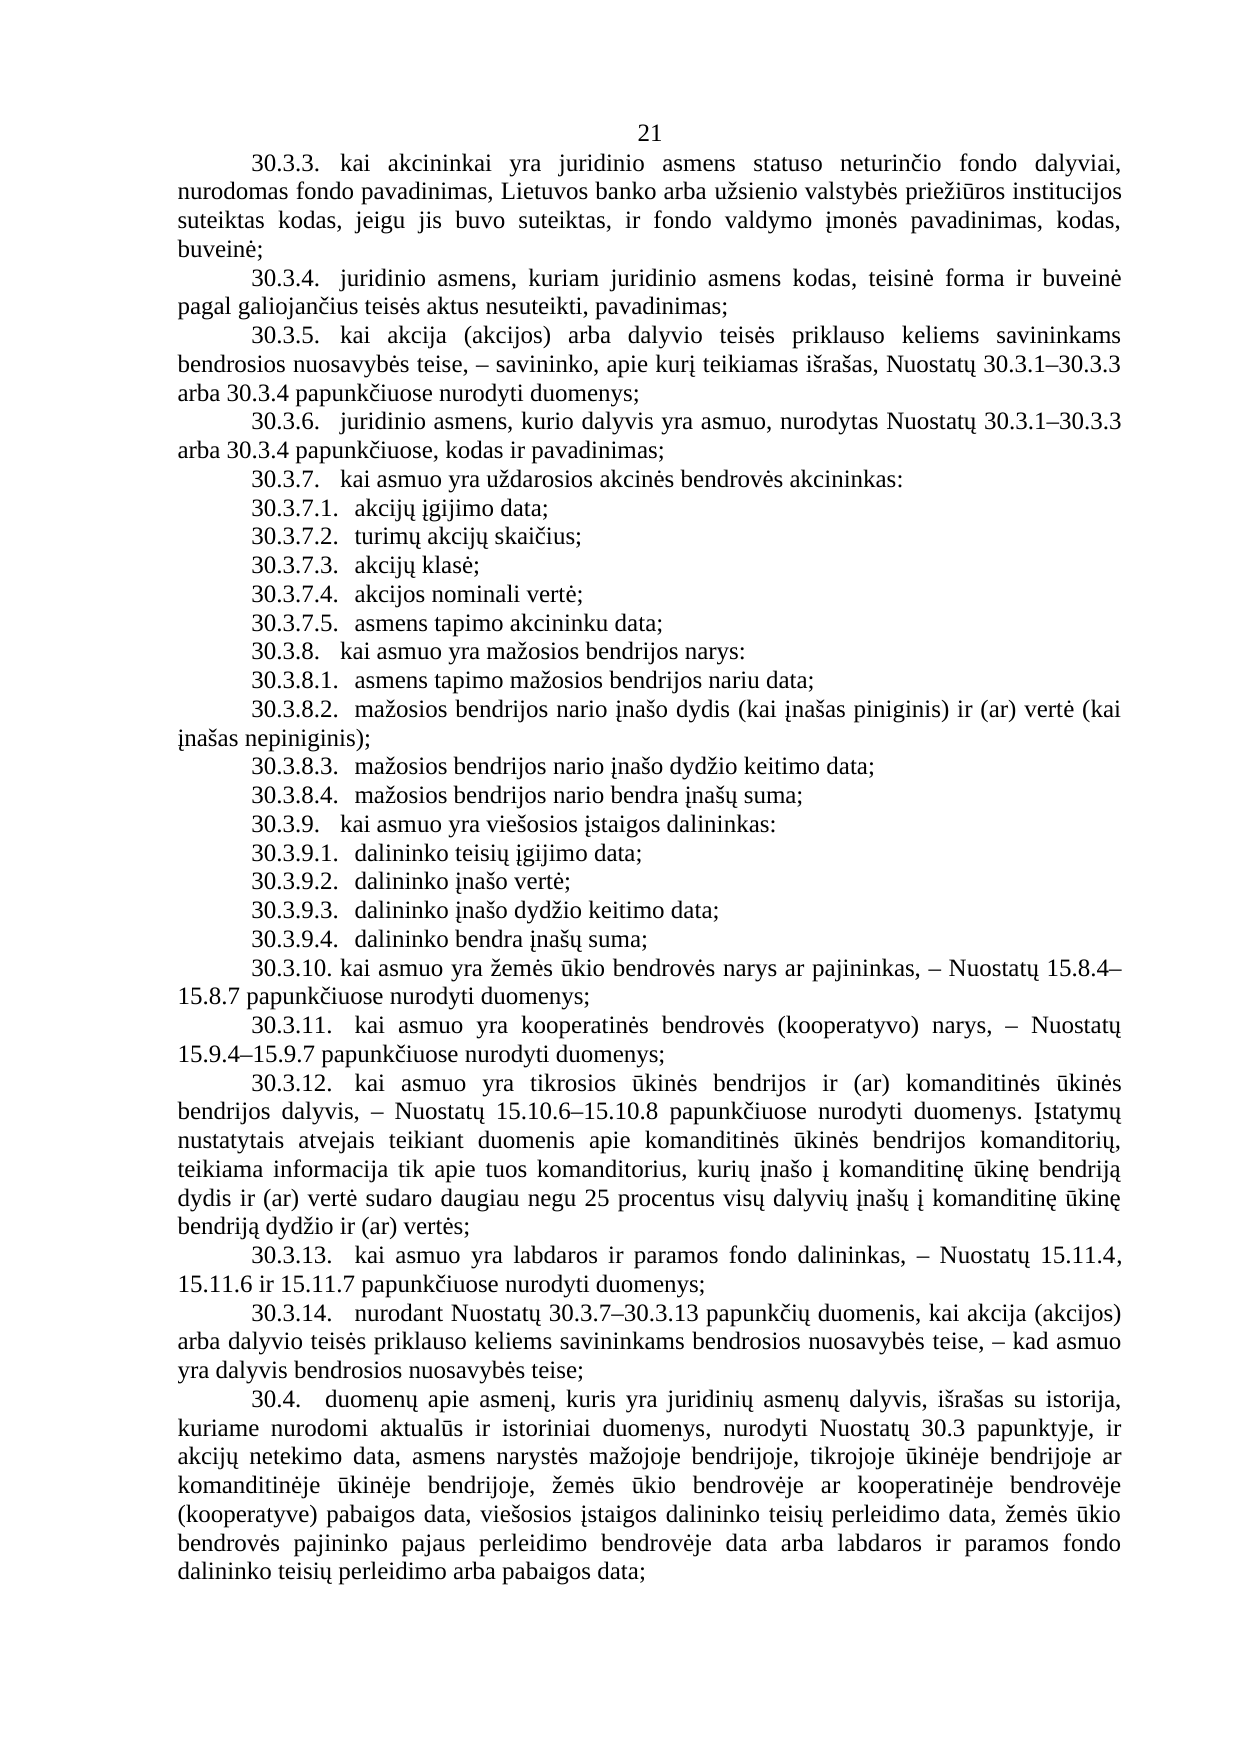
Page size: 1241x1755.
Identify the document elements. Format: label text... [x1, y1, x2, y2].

text 30.3.9.4. dalininko bendra įnašų suma; [177, 924, 1122, 953]
text 30.3.7.4. akcijos nominali vertė; [177, 579, 1122, 608]
text 30.3.8.1. asmens tapimo mažosios bendrijos nariu data; [177, 665, 1122, 694]
text 30.3.7.3. akcijų klasė; [177, 550, 1122, 579]
text 30.3.5. kai akcija (akcijos) arba dalyvio teisės priklauso keliems savininkams bendrosios nuosavybės teise, – savininko, apie kurį teikiamas išrašas, Nuostatų 30.3.1–30.3.3 arba 30.3.4 papunkčiuose nurodyti duomenys; [177, 320, 1122, 406]
text 30.3.8.3. mažosios bendrijos nario įnašo dydžio keitimo data; [177, 751, 1122, 780]
text 30.3.7. kai asmuo yra uždarosios akcinės bendrovės akcininkas: [177, 464, 1122, 493]
text 30.3.9.1. dalininko teisių įgijimo data; [177, 838, 1122, 866]
text 30.3.12. kai asmuo yra tikrosios ūkinės bendrijos ir (ar) komanditinės ūkinės bendrijos dalyvis, – Nuostatų 15.10.6–15.10.8 papunkčiuose nurodyti duomenys. Įstatymų nustatytais atvejais teikiant duomenis apie komanditinės ūkinės bendrijos komanditorių, teikiama informacija tik apie tuos komanditorius, kurių įnašo į komanditinę ūkinę bendriją dydis ir (ar) vertė sudaro daugiau negu 25 procentus visų dalyvių įnašų į komanditinę ūkinę bendriją dydžio ir (ar) vertės; [177, 1068, 1122, 1240]
text 30.3.8.4. mažosios bendrijos nario bendra įnašų suma; [177, 780, 1122, 809]
text 30.3.13. kai asmuo yra labdaros ir paramos fondo dalininkas, – Nuostatų 15.11.4, 15.11.6 ir 15.11.7 papunkčiuose nurodyti duomenys; [177, 1240, 1122, 1298]
text 30.3.9.3. dalininko įnašo dydžio keitimo data; [177, 895, 1122, 924]
text 30.3.8. kai asmuo yra mažosios bendrijos narys: [177, 636, 1122, 665]
text 30.3.9. kai asmuo yra viešosios įstaigos dalininkas: [177, 809, 1122, 838]
text 30.3.3. kai akcininkai yra juridinio asmens statuso neturinčio fondo dalyviai, nurodomas fondo pavadinimas, Lietuvos banko arba užsienio valstybės priežiūros institucijos suteiktas kodas, jeigu jis buvo suteiktas, ir fondo valdymo įmonės pavadinimas, kodas, buveinė; [177, 148, 1122, 263]
text 30.3.10. kai asmuo yra žemės ūkio bendrovės narys ar pajininkas, – Nuostatų 15.8.4–15.8.7 papunkčiuose nurodyti duomenys; [177, 953, 1122, 1010]
text 30.3.7.5. asmens tapimo akcininku data; [177, 608, 1122, 636]
text 30.4. duomenų apie asmenį, kuris yra juridinių asmenų dalyvis, išrašas su istorija, kuriame nurodomi aktualūs ir istoriniai duomenys, nurodyti Nuostatų 30.3 papunktyje, ir akcijų netekimo data, asmens narystės mažojoje bendrijoje, tikrojoje ūkinėje bendrijoje ar komanditinėje ūkinėje bendrijoje, žemės ūkio bendrovėje ar kooperatinėje bendrovėje (kooperatyve) pabaigos data, viešosios įstaigos dalininko teisių perleidimo data, žemės ūkio bendrovės pajininko pajaus perleidimo bendrovėje data arba labdaros ir paramos fondo dalininko teisių perleidimo arba pabaigos data; [177, 1384, 1122, 1585]
text 30.3.11. kai asmuo yra kooperatinės bendrovės (kooperatyvo) narys, – Nuostatų 15.9.4–15.9.7 papunkčiuose nurodyti duomenys; [177, 1010, 1122, 1068]
text 30.3.6. juridinio asmens, kurio dalyvis yra asmuo, nurodytas Nuostatų 30.3.1–30.3.3 arba 30.3.4 papunkčiuose, kodas ir pavadinimas; [177, 406, 1122, 464]
text 30.3.8.2. mažosios bendrijos nario įnašo dydis (kai įnašas piniginis) ir (ar) vertė (kai įnašas nepiniginis); [177, 694, 1122, 751]
text 30.3.14. nurodant Nuostatų 30.3.7–30.3.13 papunkčių duomenis, kai akcija (akcijos) arba dalyvio teisės priklauso keliems savininkams bendrosios nuosavybės teise, – kad asmuo yra dalyvis bendrosios nuosavybės teise; [177, 1298, 1122, 1384]
text 30.3.9.2. dalininko įnašo vertė; [177, 866, 1122, 895]
text 30.3.7.1. akcijų įgijimo data; [177, 493, 1122, 521]
text 30.3.7.2. turimų akcijų skaičius; [177, 521, 1122, 550]
text 30.3.4. juridinio asmens, kuriam juridinio asmens kodas, teisinė forma ir buveinė pagal galiojančius teisės aktus nesuteikti, pavadinimas; [177, 263, 1122, 320]
